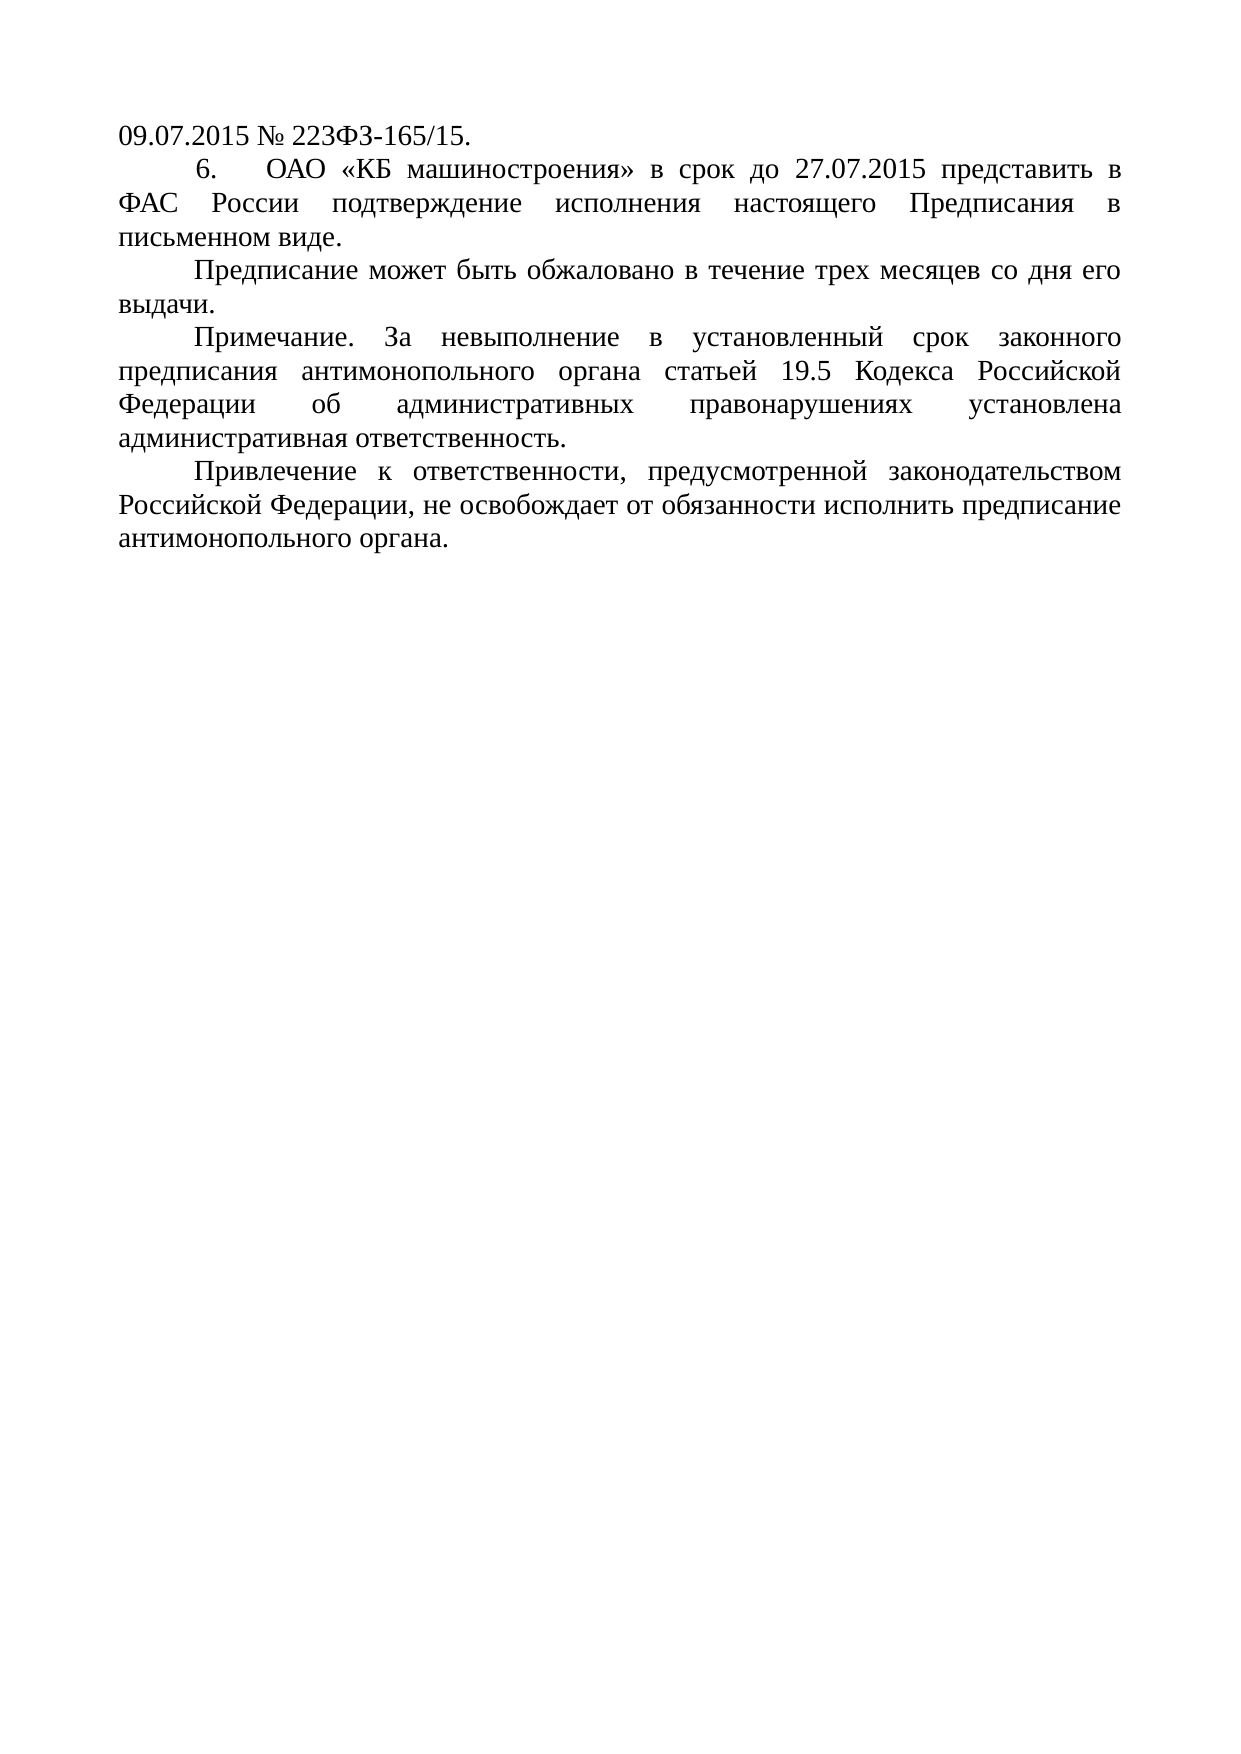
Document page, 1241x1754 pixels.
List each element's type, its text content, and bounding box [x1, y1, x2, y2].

text 6. ОАО «КБ машиностроения» в срок до 27.07.2015 представить в ФАС России подтверждение исполнения настоящего Предписания в письменном виде. [118, 152, 1122, 252]
text Предписание может быть обжаловано в течение трех месяцев со дня его выдачи. [118, 252, 1122, 319]
text Примечание. За невыполнение в установленный срок законного предписания антимонопольного органа статьей 19.5 Кодекса Российской Федерации об административных правонарушениях установлена административная ответственность. [118, 319, 1122, 453]
list 09.07.2015 № 223ФЗ-165/15. [118, 118, 1122, 152]
text Привлечение к ответственности, предусмотренной законодательством Российской Федерации, не освобождает от обязанности исполнить предписание антимонопольного органа. [118, 453, 1122, 554]
